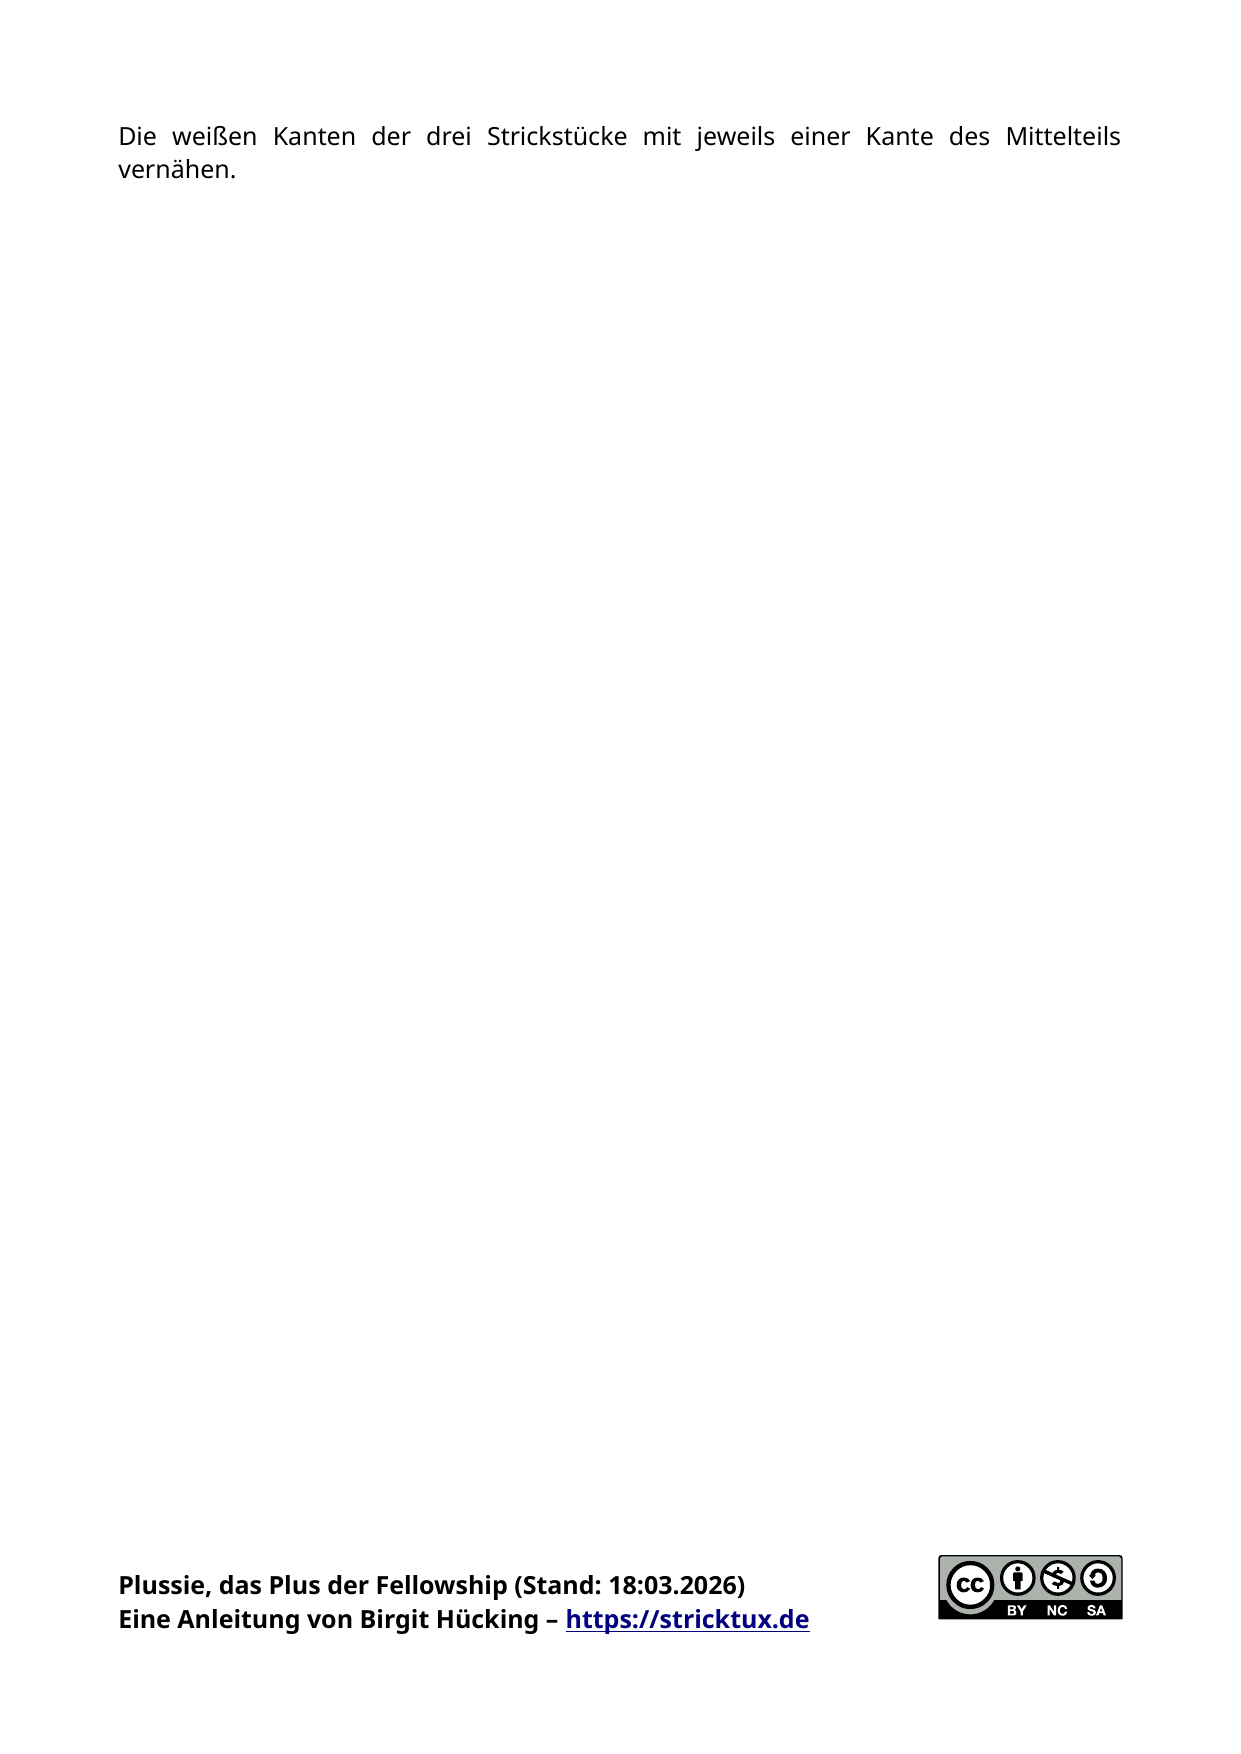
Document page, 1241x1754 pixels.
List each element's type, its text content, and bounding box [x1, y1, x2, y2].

text Die weißen Kanten der drei Strickstücke mit jeweils einer Kante des Mittelteils vernähen. [118, 118, 1122, 186]
